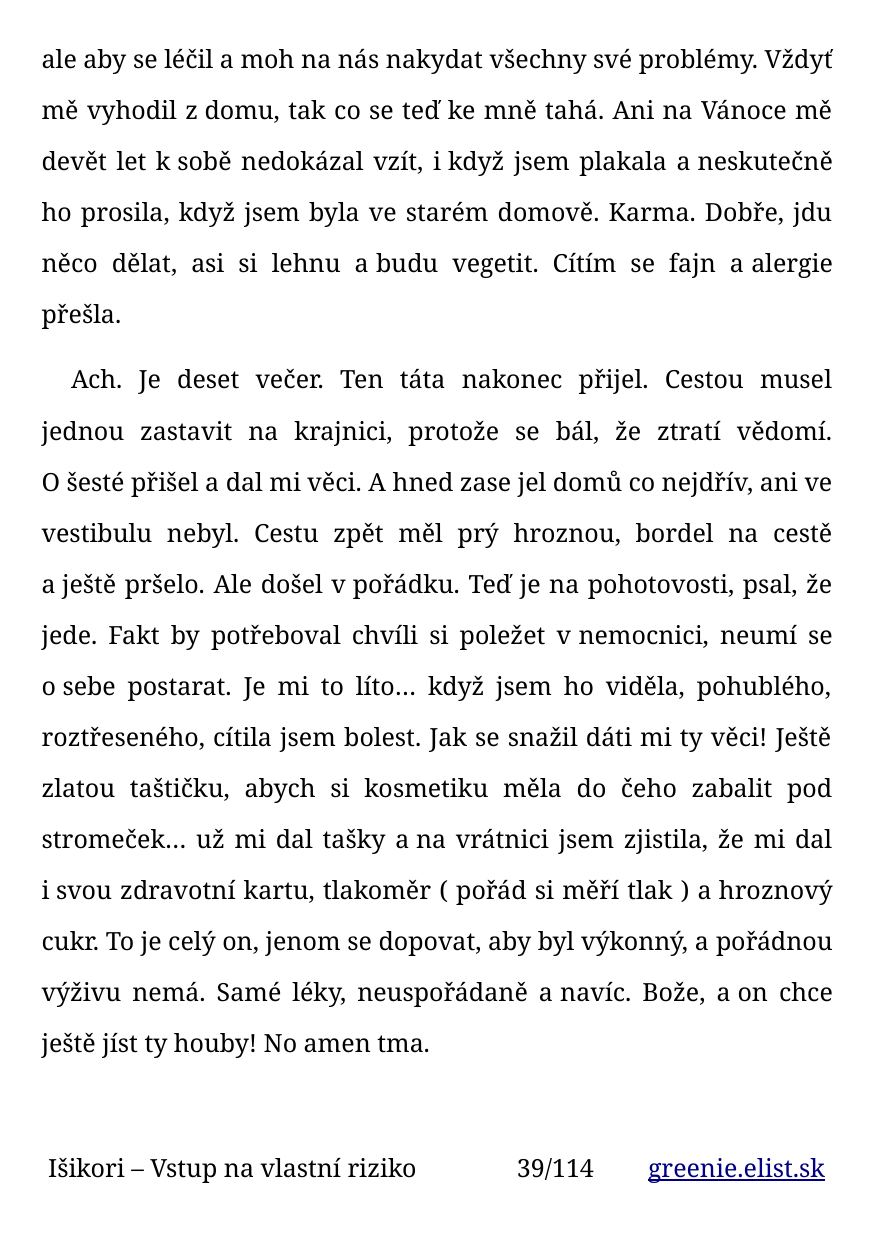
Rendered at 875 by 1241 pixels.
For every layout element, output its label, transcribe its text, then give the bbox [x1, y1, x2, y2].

text ale aby se léčil a moh na nás nakydat všechny své problémy. Vždyť mě vyhodil z domu, tak co se teď ke mně tahá. Ani na Vánoce mě devět let k sobě nedokázal vzít, i když jsem plakala a neskutečně ho prosila, když jsem byla ve starém domově. Karma. Dobře, jdu něco dělat, asi si lehnu a budu vegetit. Cítím se fajn a alergie přešla. [41, 41, 833, 331]
text Ach. Je deset večer. Ten táta nakonec přijel. Cestou musel jednou zastavit na krajnici, protože se bál, že ztratí vědomí. O šesté přišel a dal mi věci. A hned zase jel domů co nejdřív, ani ve vestibulu nebyl. Cestu zpět měl prý hroznou, bordel na cestě a ještě pršelo. Ale došel v pořádku. Teď je na pohotovosti, psal, že jede. Fakt by potřeboval chvíli si poležet v nemocnici, neumí se o sebe postarat. Je mi to líto… když jsem ho viděla, pohublého, roztřeseného, cítila jsem bolest. Jak se snažil dáti mi ty věci! Ještě zlatou taštičku, abych si kosmetiku měla do čeho zabalit pod stromeček… už mi dal tašky a na vrátnici jsem zjistila, že mi dal i svou zdravotní kartu, tlakoměr ( pořád si měří tlak ) a hroznový cukr. To je celý on, jenom se dopovat, aby byl výkonný, a pořádnou výživu nemá. Samé léky, neuspořádaně a navíc. Bože, a on chce ještě jíst ty houby! No amen tma. [41, 362, 833, 1060]
